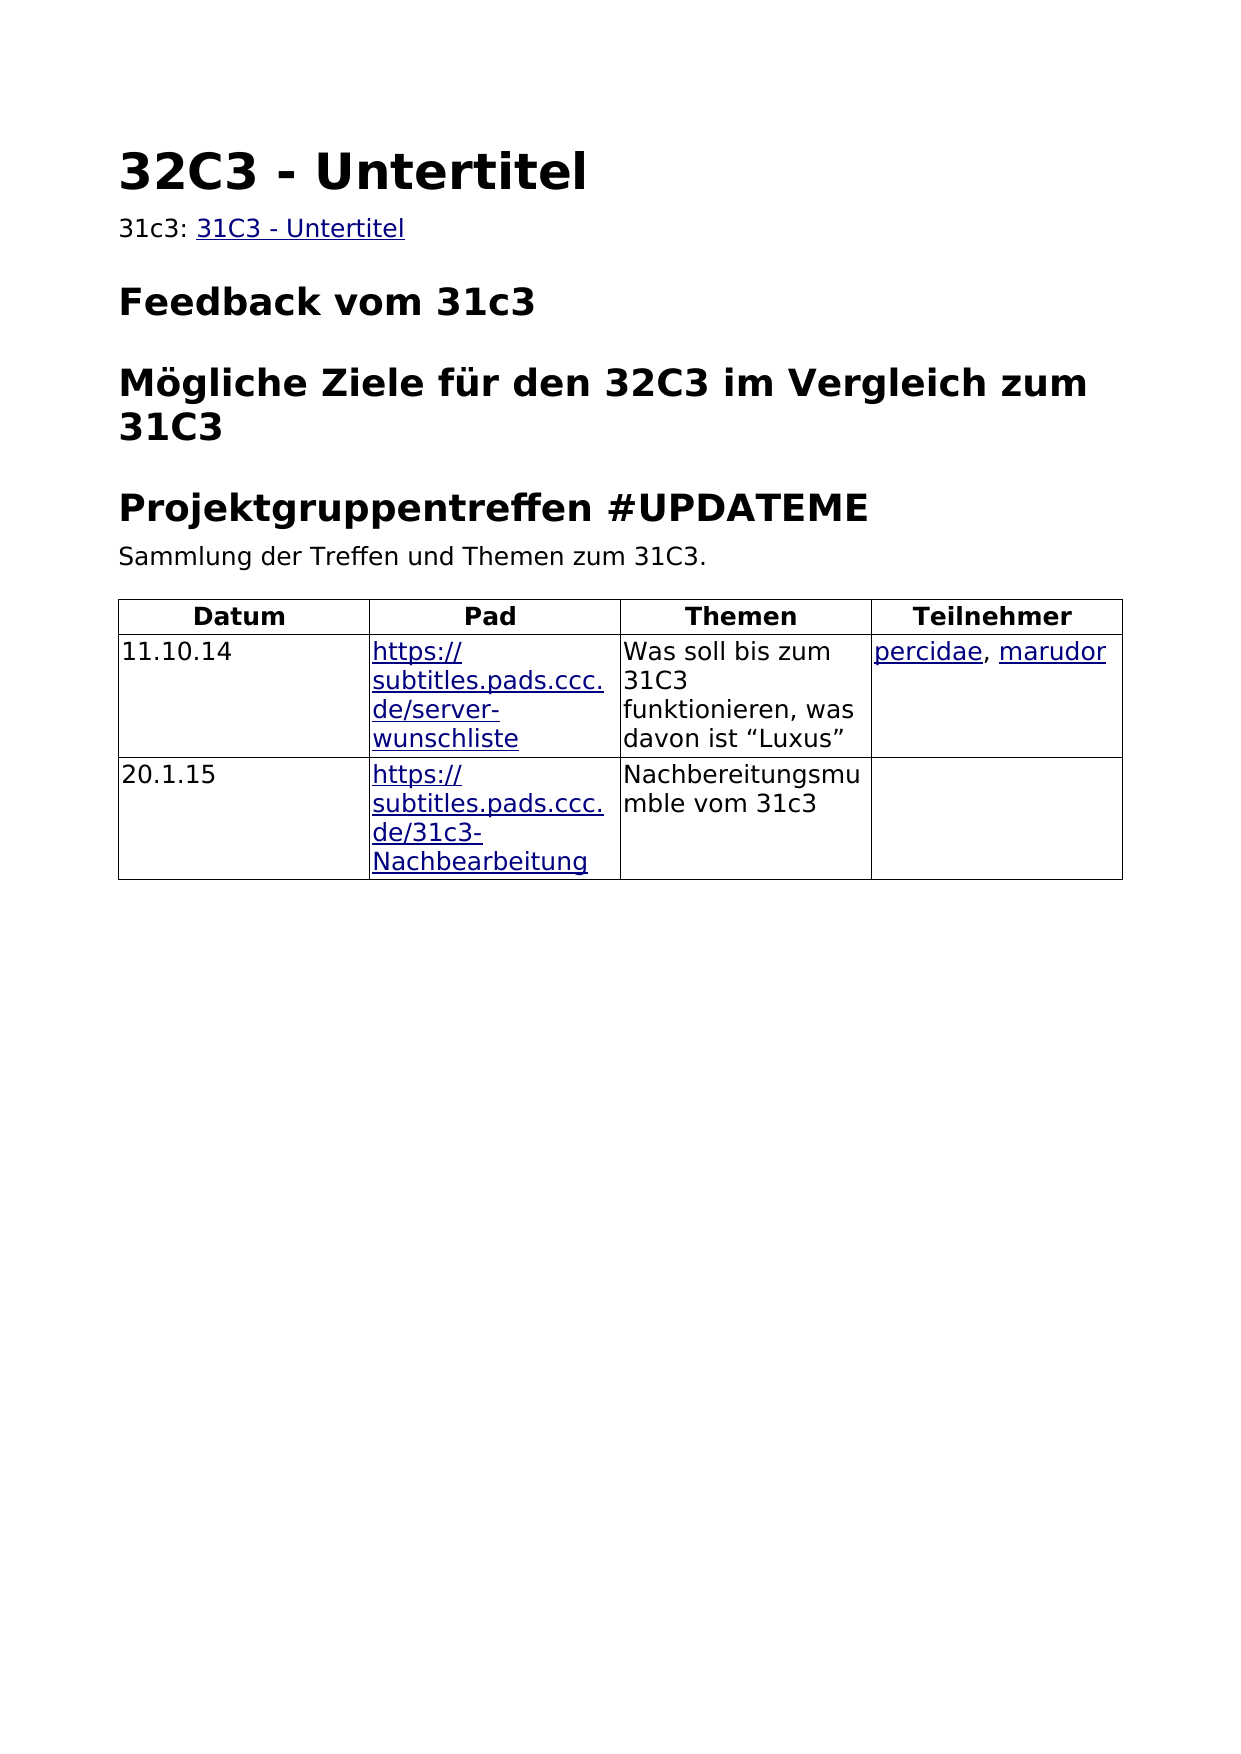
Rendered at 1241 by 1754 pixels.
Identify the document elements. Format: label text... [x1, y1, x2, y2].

subtitle Mögliche Ziele für den 32C3 im Vergleich zum 31C3 [118, 362, 1122, 449]
text 31c3: 31C3 - Untertitel [118, 214, 1122, 243]
table_cell 20.1.15 [119, 758, 369, 879]
subtitle Projektgruppentreffen #UPDATEME [118, 486, 1122, 530]
subtitle 32C3 - Untertitel [118, 143, 1122, 201]
table_cell percidae, marudor [872, 635, 1122, 757]
table_header Themen [621, 600, 871, 634]
table_header Datum [119, 600, 369, 634]
table_cell Was soll bis zum 31C3 funktionieren, was davon ist “Luxus” [621, 635, 871, 757]
text Sammlung der Treffen und Themen zum 31C3. [118, 543, 1122, 572]
table_cell Nachbereitungsmumble vom 31c3 [621, 758, 871, 879]
table_cell https://subtitles.pads.ccc.de/server-wunschliste [370, 635, 620, 757]
table_cell [872, 758, 1122, 879]
table_header Teilnehmer [872, 600, 1122, 634]
subtitle Feedback vom 31c3 [118, 281, 1122, 324]
table_cell 11.10.14 [119, 635, 369, 757]
table_cell https://subtitles.pads.ccc.de/31c3-Nachbearbeitung [370, 758, 620, 879]
table_header Pad [370, 600, 620, 634]
